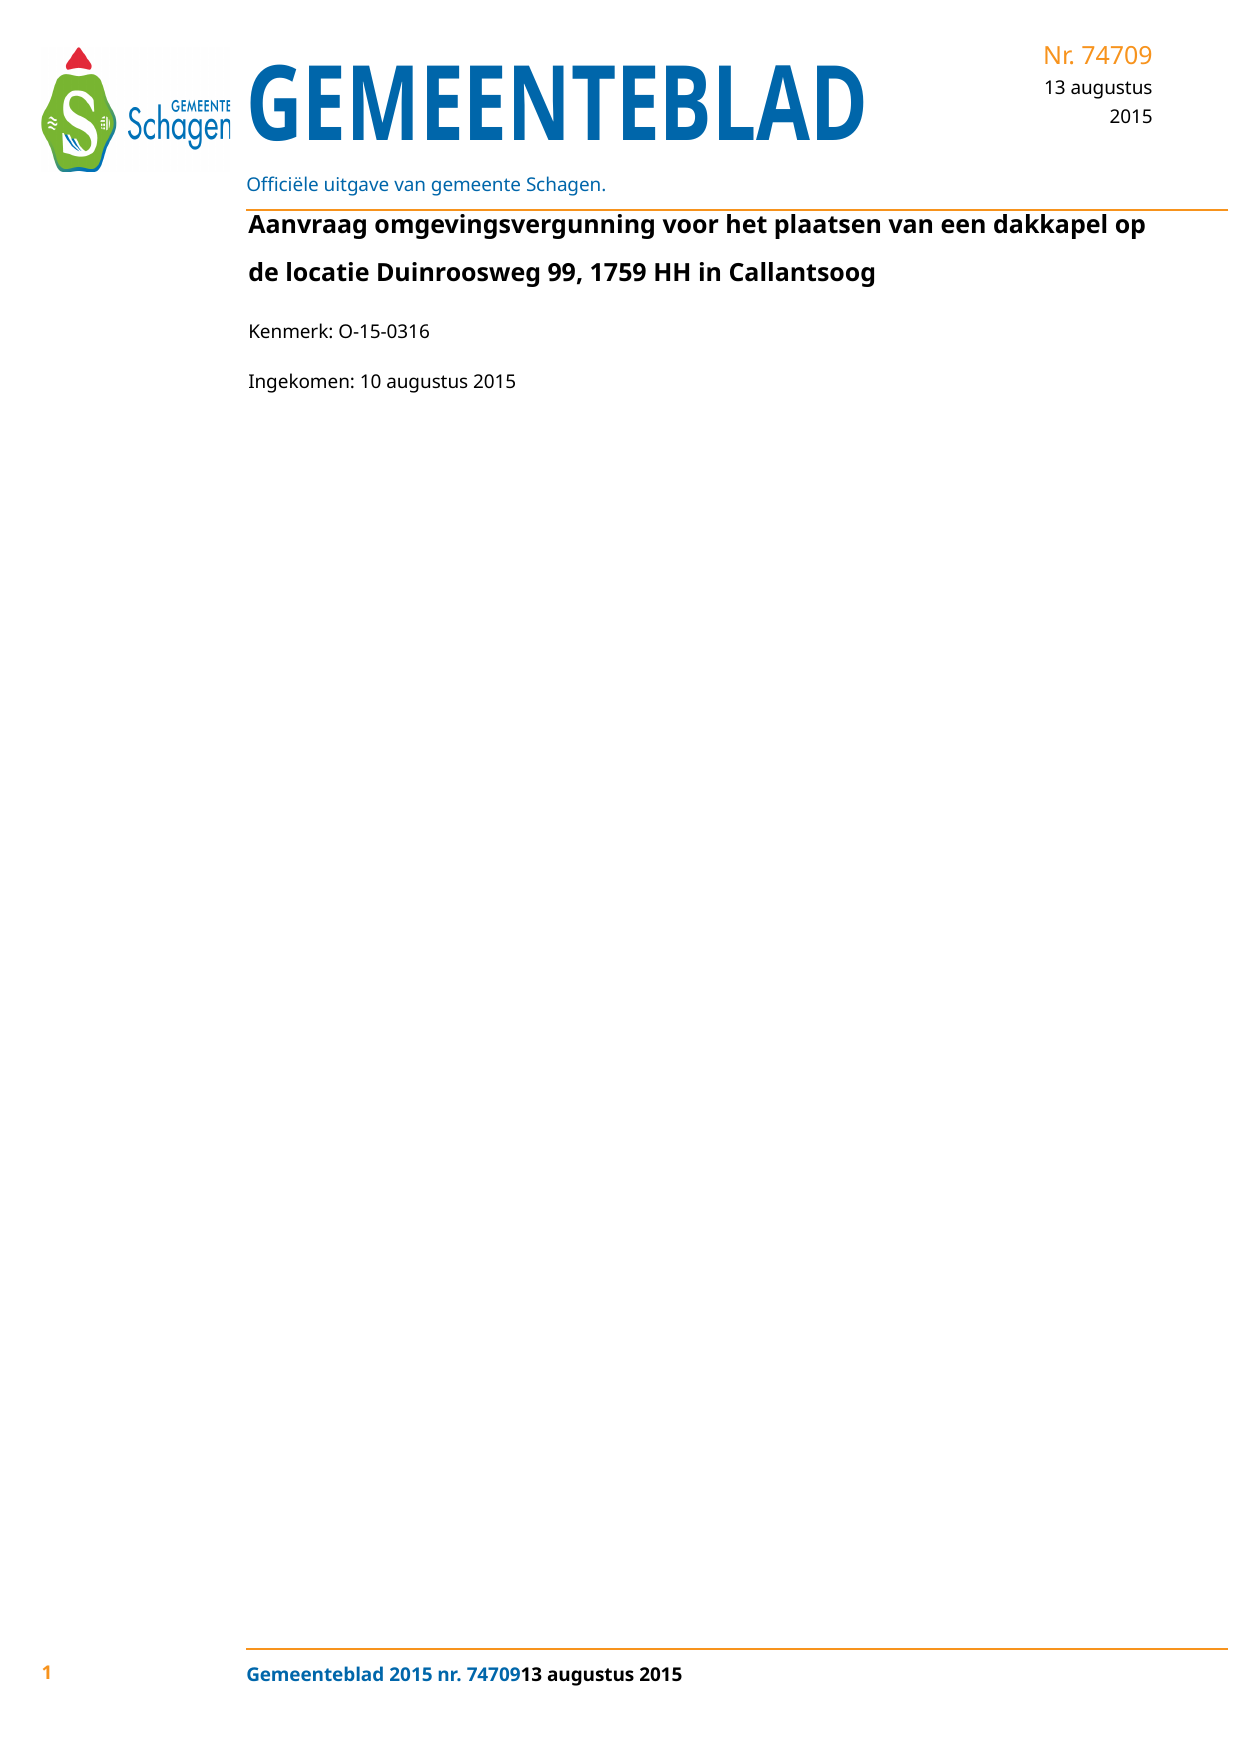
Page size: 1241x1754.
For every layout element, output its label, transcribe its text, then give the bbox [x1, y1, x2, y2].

text Kenmerk: O-15-0316 [248, 318, 1152, 344]
picture [41, 47, 231, 172]
text Aanvraag omgevingsvergunning voor het plaatsen van een dakkapel op de locatie Duinroosweg 99, 1759 HH in Callantsoog [248, 211, 1152, 288]
text Ingekomen: 10 augustus 2015 [248, 368, 1152, 394]
